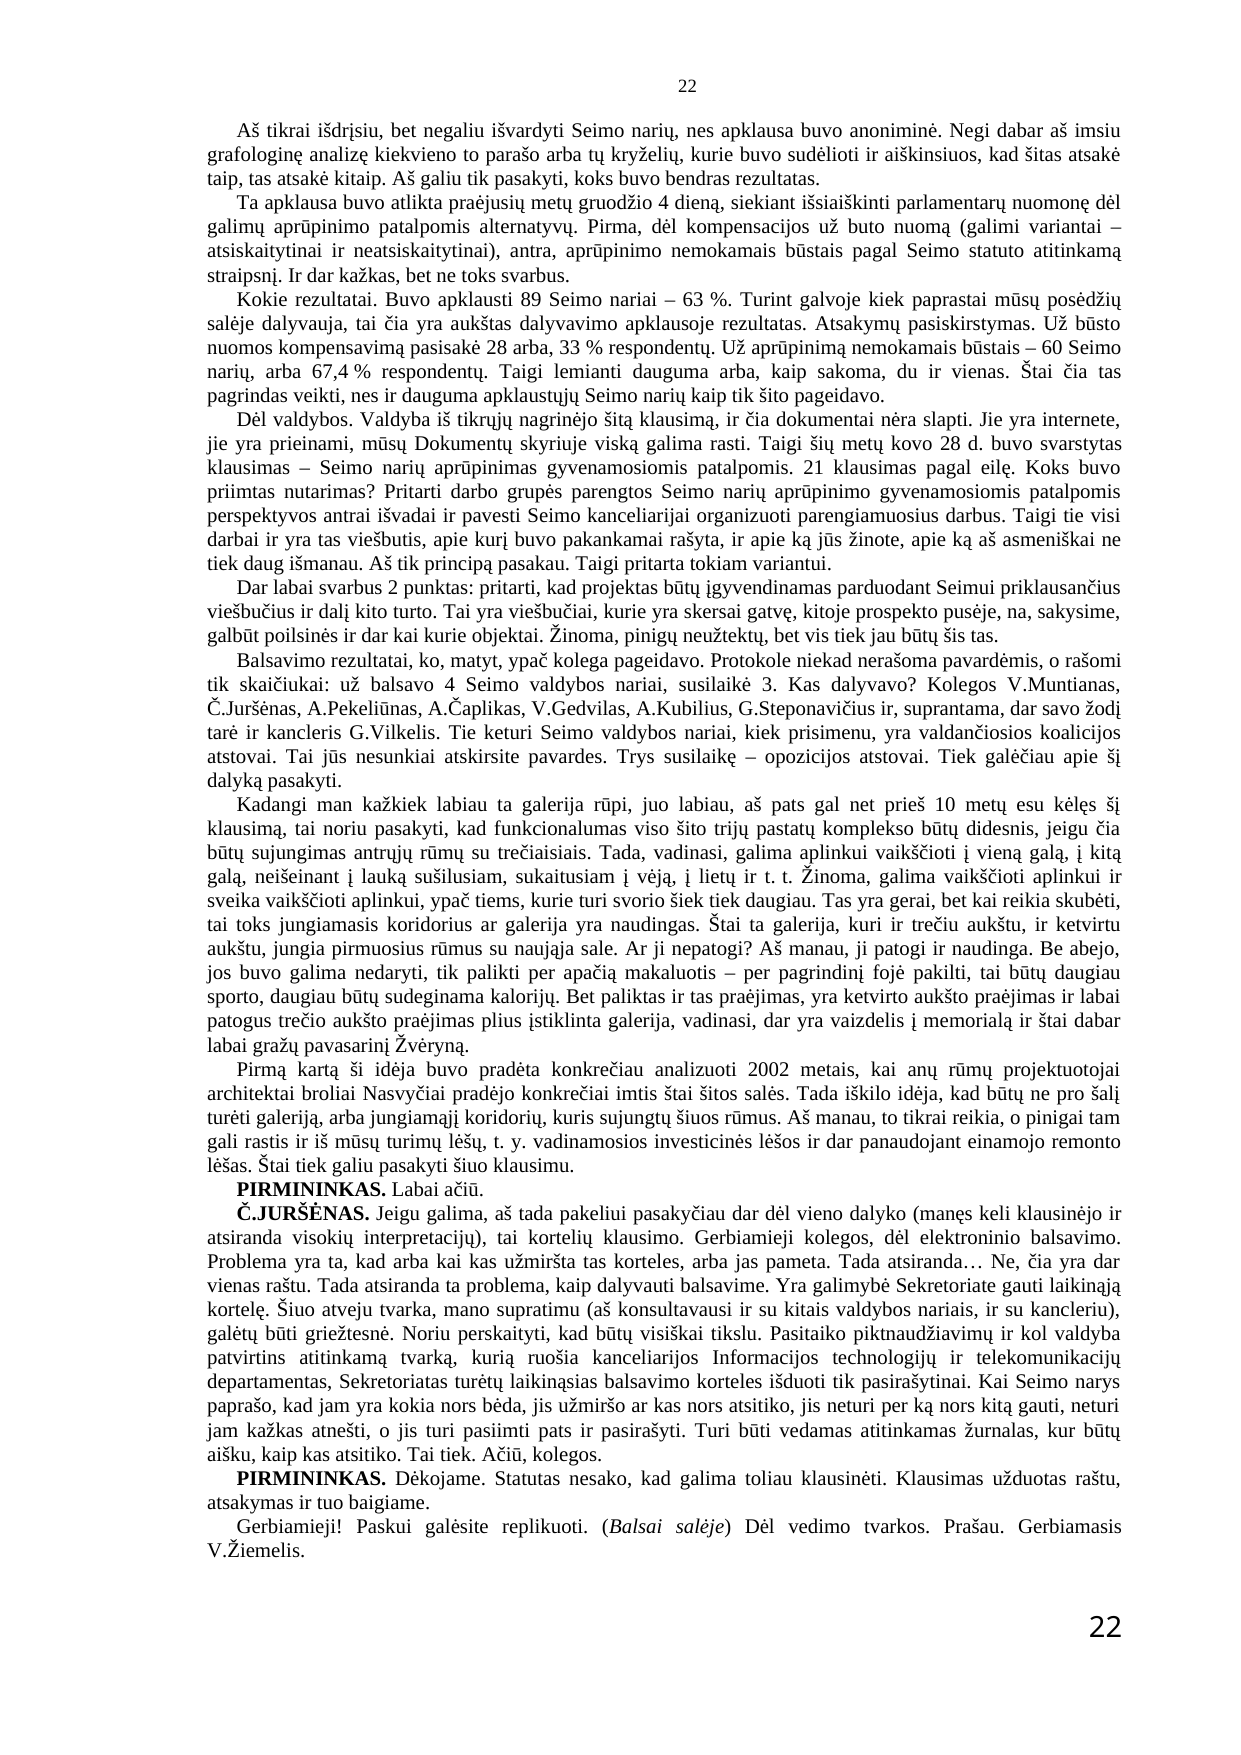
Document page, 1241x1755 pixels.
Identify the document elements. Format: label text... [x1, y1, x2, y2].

text Kokie rezultatai. Buvo apklausti 89 Seimo nariai – 63 %. Turint galvoje kiek paprastai mūsų posėdžių salėje dalyvauja, tai čia yra aukštas dalyvavimo apklausoje rezultatas. Atsakymų pasiskirstymas. Už būsto nuomos kompensavimą pasisakė 28 arba, 33 % respondentų. Už aprūpinimą nemokamais būstais – 60 Seimo narių, arba 67,4 % respondentų. Taigi lemianti dauguma arba, kaip sakoma, du ir vienas. Štai čia tas pagrindas veikti, nes ir dauguma apklaustųjų Seimo narių kaip tik šito pageidavo. [207, 287, 1122, 407]
text Dar labai svarbus 2 punktas: pritarti, kad projektas būtų įgyvendinamas parduodant Seimui priklausančius viešbučius ir dalį kito turto. Tai yra viešbučiai, kurie yra skersai gatvę, kitoje prospekto pusėje, na, sakysime, galbūt poilsinės ir dar kai kurie objektai. Žinoma, pinigų neužtektų, bet vis tiek jau būtų šis tas. [207, 575, 1122, 647]
text Ta apklausa buvo atlikta praėjusių metų gruodžio 4 dieną, siekiant išsiaiškinti parlamentarų nuomonę dėl galimų aprūpinimo patalpomis alternatyvų. Pirma, dėl kompensacijos už buto nuomą (galimi variantai – atsiskaitytinai ir neatsiskaitytinai), antra, aprūpinimo nemokamais būstais pagal Seimo statuto atitinkamą straipsnį. Ir dar kažkas, bet ne toks svarbus. [207, 190, 1122, 287]
text Balsavimo rezultatai, ko, matyt, ypač kolega pageidavo. Protokole niekad nerašoma pavardėmis, o rašomi tik skaičiukai: už balsavo 4 Seimo valdybos nariai, susilaikė 3. Kas dalyvavo? Kolegos V.Muntianas, Č.Juršėnas, A.Pekeliūnas, A.Čaplikas, V.Gedvilas, A.Kubilius, G.Steponavičius ir, suprantama, dar savo žodį tarė ir kancleris G.Vilkelis. Tie keturi Seimo valdybos nariai, kiek prisimenu, yra valdančiosios koalicijos atstovai. Tai jūs nesunkiai atskirsite pavardes. Trys susilaikę – opozicijos atstovai. Tiek galėčiau apie šį dalyką pasakyti. [207, 647, 1122, 792]
text Gerbiamieji! Paskui galėsite replikuoti. (Balsai salėje) Dėl vedimo tvarkos. Prašau. Gerbiamasis V.Žiemelis. [207, 1514, 1122, 1562]
text Kadangi man kažkiek labiau ta galerija rūpi, juo labiau, aš pats gal net prieš 10 metų esu kėlęs šį klausimą, tai noriu pasakyti, kad funkcionalumas viso šito trijų pastatų komplekso būtų didesnis, jeigu čia būtų sujungimas antrųjų rūmų su trečiaisiais. Tada, vadinasi, galima aplinkui vaikščioti į vieną galą, į kitą galą, neišeinant į lauką sušilusiam, sukaitusiam į vėją, į lietų ir t. t. Žinoma, galima vaikščioti aplinkui ir sveika vaikščioti aplinkui, ypač tiems, kurie turi svorio šiek tiek daugiau. Tas yra gerai, bet kai reikia skubėti, tai toks jungiamasis koridorius ar galerija yra naudingas. Štai ta galerija, kuri ir trečiu aukštu, ir ketvirtu aukštu, jungia pirmuosius rūmus su naująja sale. Ar ji nepatogi? Aš manau, ji patogi ir naudinga. Be abejo, jos buvo galima nedaryti, tik palikti per apačią makaluotis – per pagrindinį fojė pakilti, tai būtų daugiau sporto, daugiau būtų sudeginama kalorijų. Bet paliktas ir tas praėjimas, yra ketvirto aukšto praėjimas ir labai patogus trečio aukšto praėjimas plius įstiklinta galerija, vadinasi, dar yra vaizdelis į memorialą ir štai dabar labai gražų pavasarinį Žvėryną. [207, 792, 1122, 1057]
text Aš tikrai išdrįsiu, bet negaliu išvardyti Seimo narių, nes apklausa buvo anoniminė. Negi dabar aš imsiu grafologinę analizę kiekvieno to parašo arba tų kryželių, kurie buvo sudėlioti ir aiškinsiuos, kad šitas atsakė taip, tas atsakė kitaip. Aš galiu tik pasakyti, koks buvo bendras rezultatas. [207, 118, 1122, 190]
text PIRMININKAS. Labai ačiū. [207, 1177, 1122, 1201]
text PIRMININKAS. Dėkojame. Statutas nesako, kad galima toliau klausinėti. Klausimas užduotas raštu, atsakymas ir tuo baigiame. [207, 1466, 1122, 1514]
text Pirmą kartą ši idėja buvo pradėta konkrečiau analizuoti 2002 metais, kai anų rūmų projektuotojai architektai broliai Nasvyčiai pradėjo konkrečiai imtis štai šitos salės. Tada iškilo idėja, kad būtų ne pro šalį turėti galeriją, arba jungiamąjį koridorių, kuris sujungtų šiuos rūmus. Aš manau, to tikrai reikia, o pinigai tam gali rastis ir iš mūsų turimų lėšų, t. y. vadinamosios investicinės lėšos ir dar panaudojant einamojo remonto lėšas. Štai tiek galiu pasakyti šiuo klausimu. [207, 1057, 1122, 1177]
text Č.JURŠĖNAS. Jeigu galima, aš tada pakeliui pasakyčiau dar dėl vieno dalyko (manęs keli klausinėjo ir atsiranda visokių interpretacijų), tai kortelių klausimo. Gerbiamieji kolegos, dėl elektroninio balsavimo. Problema yra ta, kad arba kai kas užmiršta tas korteles, arba jas pameta. Tada atsiranda… Ne, čia yra dar vienas raštu. Tada atsiranda ta problema, kaip dalyvauti balsavime. Yra galimybė Sekretoriate gauti laikinąją kortelę. Šiuo atveju tvarka, mano supratimu (aš konsultavausi ir su kitais valdybos nariais, ir su kancleriu), galėtų būti griežtesnė. Noriu perskaityti, kad būtų visiškai tikslu. Pasitaiko piktnaudžiavimų ir kol valdyba patvirtins atitinkamą tvarką, kurią ruošia kanceliarijos Informacijos technologijų ir telekomunikacijų departamentas, Sekretoriatas turėtų laikinąsias balsavimo korteles išduoti tik pasirašytinai. Kai Seimo narys paprašo, kad jam yra kokia nors bėda, jis užmiršo ar kas nors atsitiko, jis neturi per ką nors kitą gauti, neturi jam kažkas atnešti, o jis turi pasiimti pats ir pasirašyti. Turi būti vedamas atitinkamas žurnalas, kur būtų aišku, kaip kas atsitiko. Tai tiek. Ačiū, kolegos. [207, 1201, 1122, 1466]
text Dėl valdybos. Valdyba iš tikrųjų nagrinėjo šitą klausimą, ir čia dokumentai nėra slapti. Jie yra internete, jie yra prieinami, mūsų Dokumentų skyriuje viską galima rasti. Taigi šių metų kovo 28 d. buvo svarstytas klausimas – Seimo narių aprūpinimas gyvenamosiomis patalpomis. 21 klausimas pagal eilę. Koks buvo priimtas nutarimas? Pritarti darbo grupės parengtos Seimo narių aprūpinimo gyvenamosiomis patalpomis perspektyvos antrai išvadai ir pavesti Seimo kanceliarijai organizuoti parengiamuosius darbus. Taigi tie visi darbai ir yra tas viešbutis, apie kurį buvo pakankamai rašyta, ir apie ką jūs žinote, apie ką aš asmeniškai ne tiek daug išmanau. Aš tik principą pasakau. Taigi pritarta tokiam variantui. [207, 407, 1122, 575]
